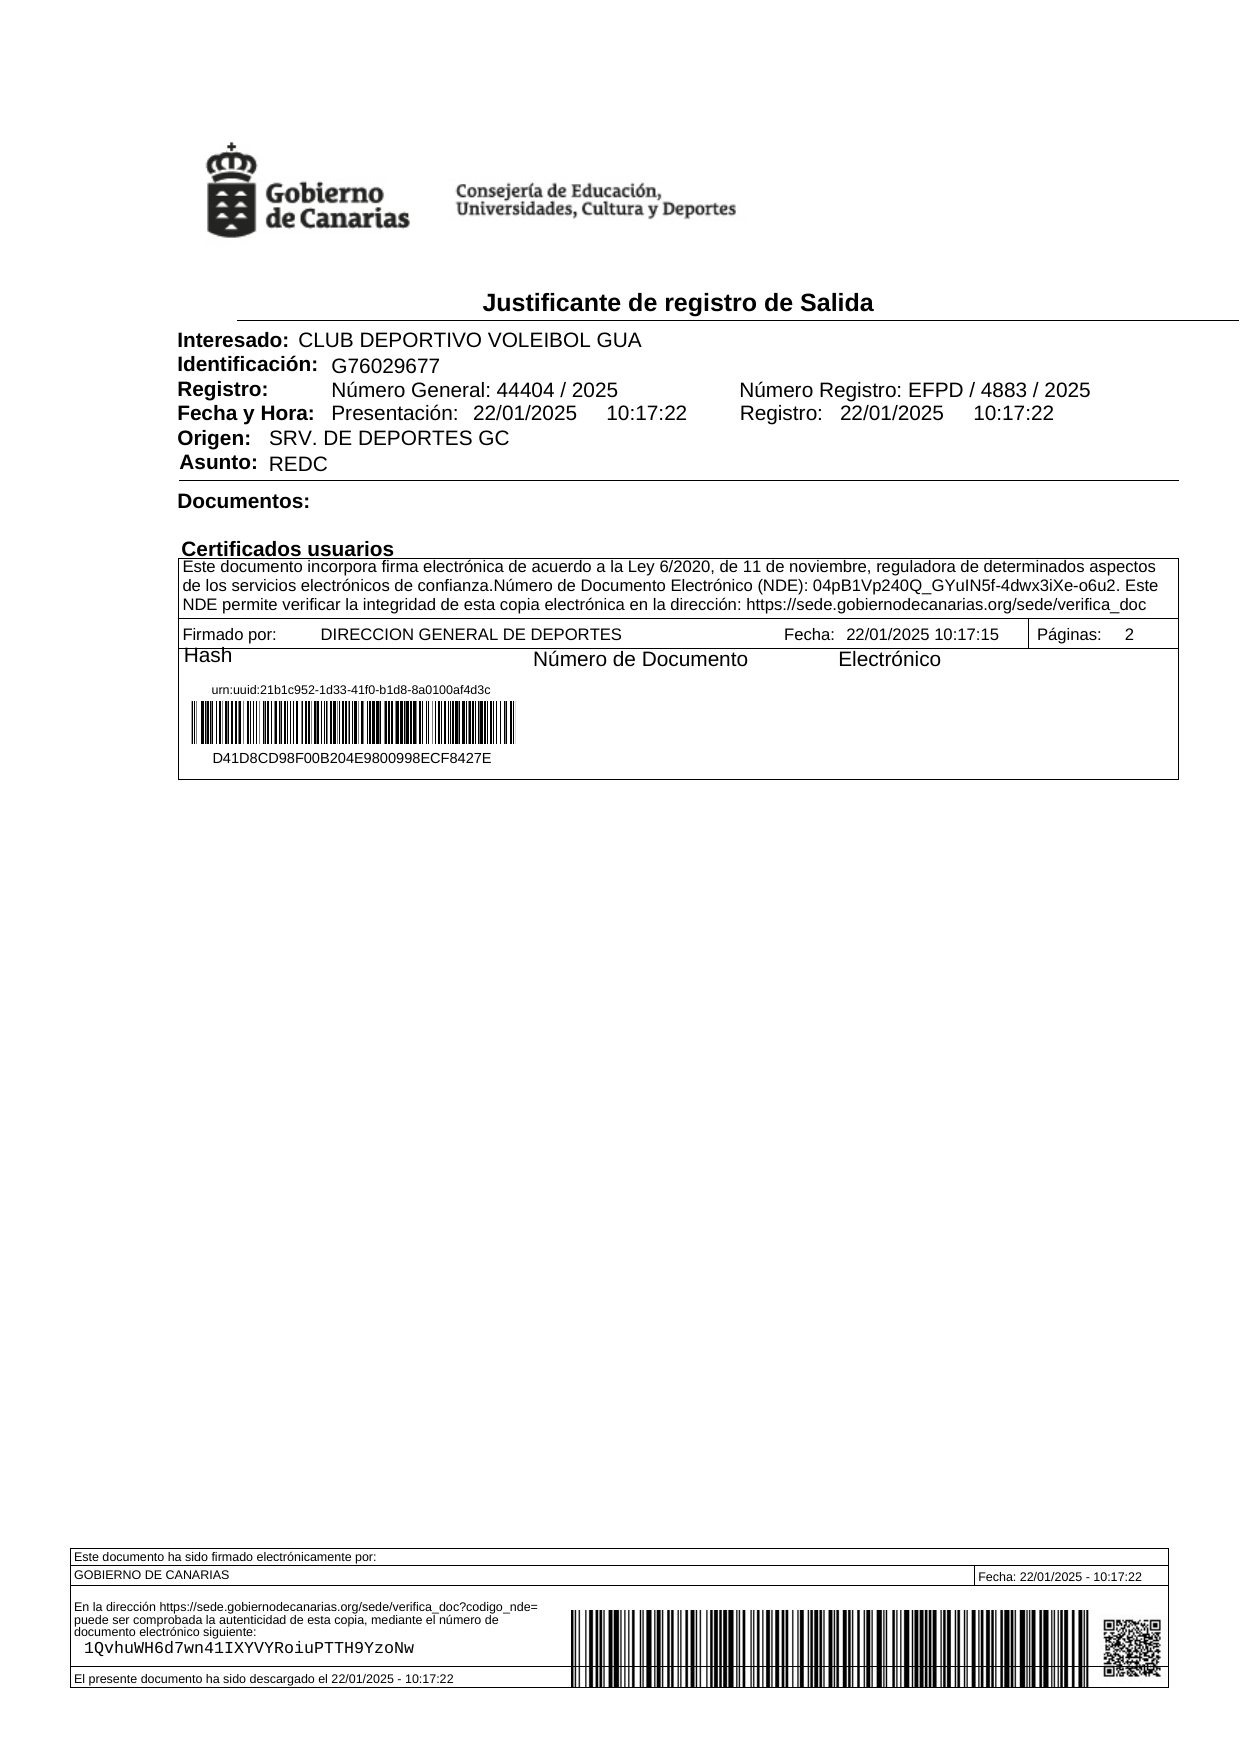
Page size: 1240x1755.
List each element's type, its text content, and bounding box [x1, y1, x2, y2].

text Registro: 22/01/2025 10:17:22 [739, 401, 1189, 424]
text Hash [60, 643, 178, 667]
table_cell Páginas: [1029, 619, 1113, 647]
text Identificación: Registro: [177, 352, 322, 401]
table_cell El presente documento ha sido descargado el 22/01/2025 - 10:17:22 [71, 1667, 571, 1687]
text Certificados usuarios [181, 537, 1189, 560]
table_cell 2 [1114, 619, 1178, 647]
table_cell Firmado por: [179, 619, 299, 647]
text Justificante de registro de Salida [482, 288, 1189, 317]
table_cell [1089, 1667, 1168, 1687]
text 22/01/2025 10:17:22 [473, 401, 693, 424]
table_cell [777, 649, 1178, 779]
table_cell D41D8CD98F00B204E9800998ECF8427E [179, 723, 777, 779]
table_cell En la dirección https://sede.gobiernodecanarias.org/sede/verifica_doc?codigo_nde= puede ser comprobada la autenticidad de esta copia, mediante el número de documento electrónico siguiente: 1QvhuWH6d7wn41IXYVYRoiuPTTH9YzoNw [71, 1586, 1168, 1666]
table_cell GOBIERNO DE CANARIAS [71, 1566, 974, 1585]
text REDC [269, 452, 1189, 474]
text G76029677 [331, 353, 1189, 377]
table_header Este documento incorpora firma electrónica de acuerdo a la Ley 6/2020, de 11 de noviembre, reguladora de determinados aspectos de los servicios electrónicos de confianza.Número de Documento Electrónico (NDE): 04pB1Vp240Q_GYuIN5f-4dwx3iXe-o6u2. Este NDE permite verificar la integridad de esta copia electrónica en la dirección: https://sede.gobiernodecanarias.org/sede/verifica_doc [179, 559, 1178, 618]
table_cell Fecha: 22/01/2025 - 10:17:22 [975, 1566, 1168, 1585]
text Asunto: [179, 450, 263, 473]
text Interesado: CLUB DEPORTIVO VOLEIBOL GUA [177, 328, 1189, 351]
text Origen: SRV. DE DEPORTES GC [177, 426, 1189, 449]
text Fecha y Hora: Presentación: [177, 401, 464, 424]
table_cell DIRECCION GENERAL DE DEPORTES Fecha: 22/01/2025 10:17:15 [299, 619, 1028, 647]
table_header Este documento ha sido firmado electrónicamente por: [71, 1549, 1168, 1564]
text Número General: 44404 / 2025 Número Registro: EFPD / 4883 / 2025 [331, 378, 1189, 401]
text Documentos: [177, 489, 1189, 512]
table_cell urn:uuid:21b1c952-1d33-41f0-b1d8-8a0100af4d3c [179, 677, 777, 723]
table_cell [179, 649, 777, 677]
